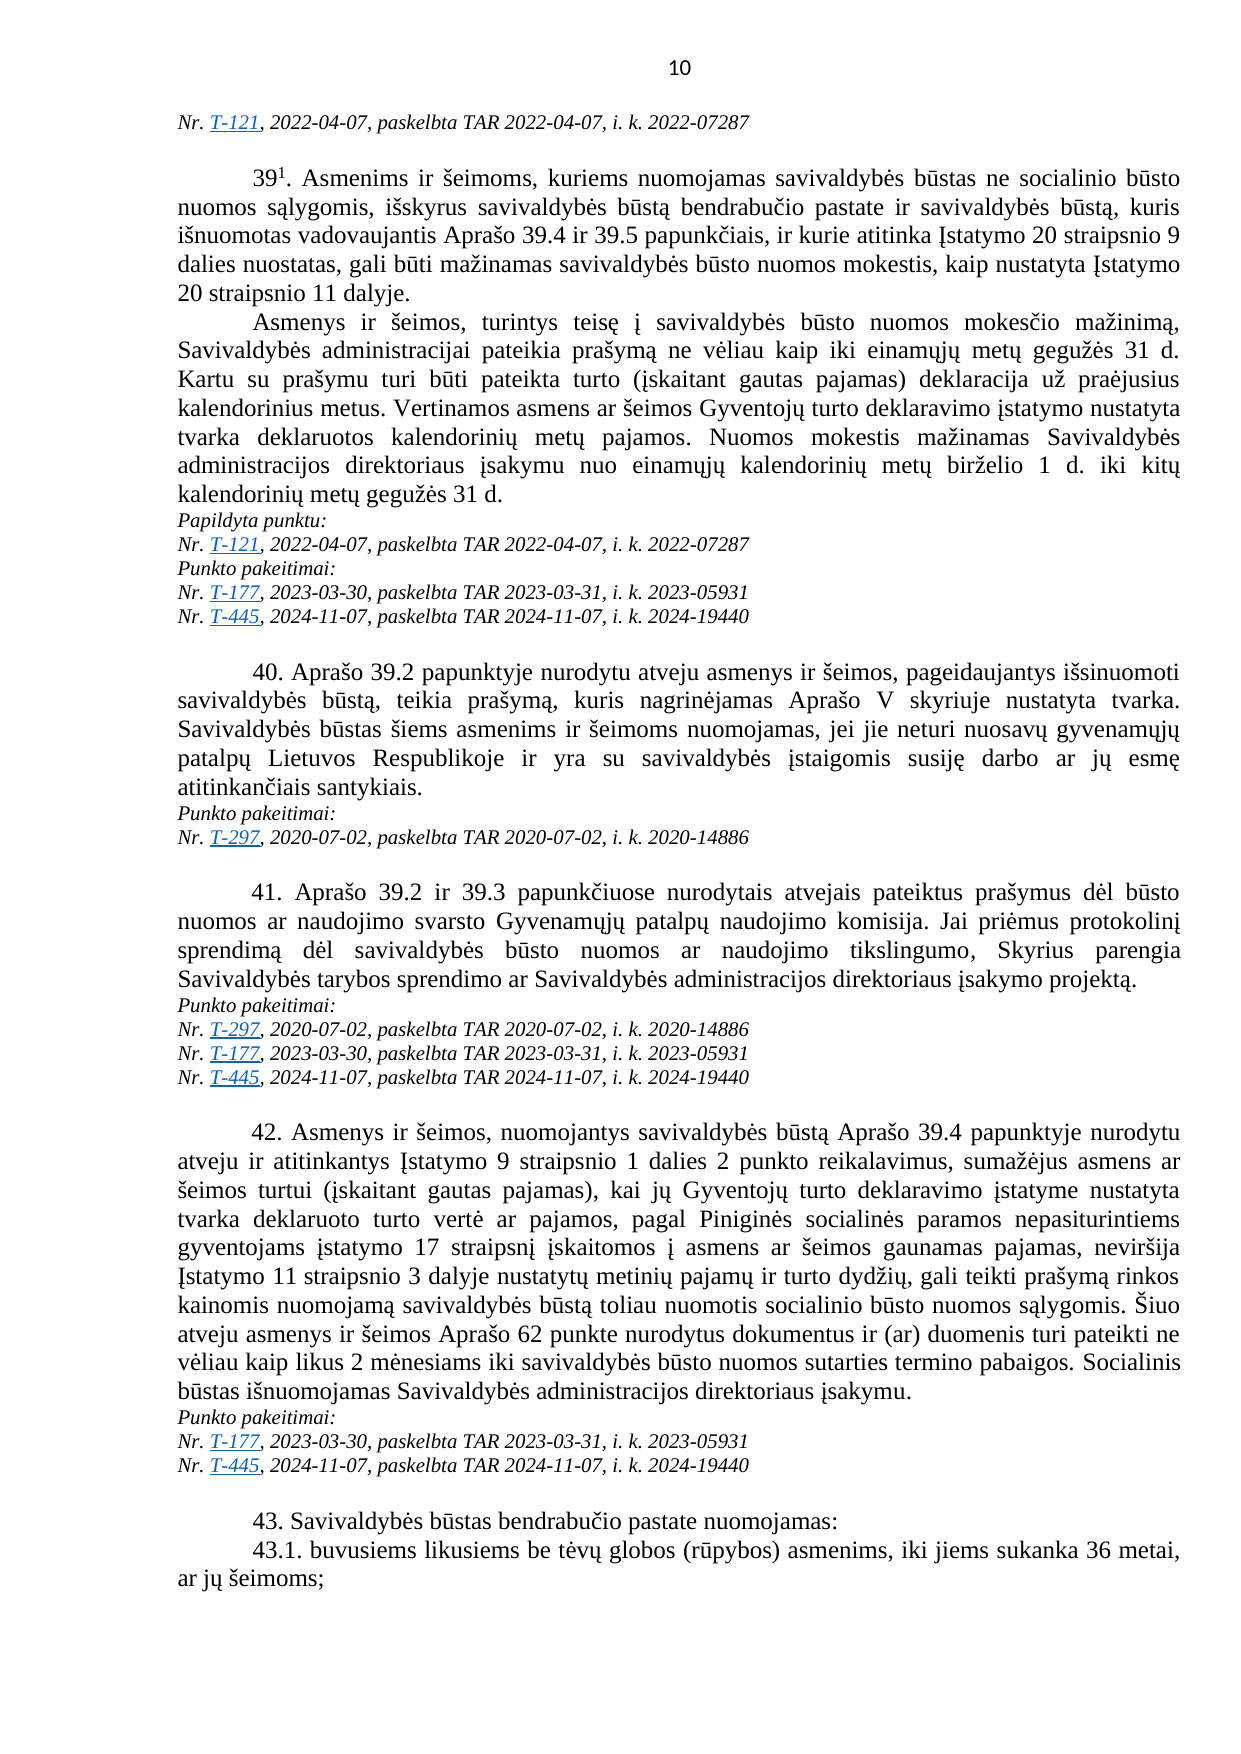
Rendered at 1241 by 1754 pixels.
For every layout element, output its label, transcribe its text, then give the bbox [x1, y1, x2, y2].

text 42. Asmenys ir šeimos, nuomojantys savivaldybės būstą Aprašo 39.4 papunktyje nurodytu atveju ir atitinkantys Įstatymo 9 straipsnio 1 dalies 2 punkto reikalavimus, sumažėjus asmens ar šeimos turtui (įskaitant gautas pajamas), kai jų Gyventojų turto deklaravimo įstatyme nustatyta tvarka deklaruoto turto vertė ar pajamos, pagal Piniginės socialinės paramos nepasiturintiems gyventojams įstatymo 17 straipsnį įskaitomos į asmens ar šeimos gaunamas pajamas, neviršija Įstatymo 11 straipsnio 3 dalyje nustatytų metinių pajamų ir turto dydžių, gali teikti prašymą rinkos kainomis nuomojamą savivaldybės būstą toliau nuomotis socialinio būsto nuomos sąlygomis. Šiuo atveju asmenys ir šeimos Aprašo 62 punkte nurodytus dokumentus ir (ar) duomenis turi pateikti ne vėliau kaip likus 2 mėnesiams iki savivaldybės būsto nuomos sutarties termino pabaigos. Socialinis būstas išnuomojamas Savivaldybės administracijos direktoriaus įsakymu. [177, 1117, 1181, 1405]
text 391. Asmenims ir šeimoms, kuriems nuomojamas savivaldybės būstas ne socialinio būsto nuomos sąlygomis, išskyrus savivaldybės būstą bendrabučio pastate ir savivaldybės būstą, kuris išnuomotas vadovaujantis Aprašo 39.4 ir 39.5 papunkčiais, ir kurie atitinka Įstatymo 20 straipsnio 9 dalies nuostatas, gali būti mažinamas savivaldybės būsto nuomos mokestis, kaip nustatyta Įstatymo 20 straipsnio 11 dalyje. [177, 163, 1181, 307]
text 40. Aprašo 39.2 papunktyje nurodytu atveju asmenys ir šeimos, pageidaujantys išsinuomoti savivaldybės būstą, teikia prašymą, kuris nagrinėjamas Aprašo V skyriuje nustatyta tvarka. Savivaldybės būstas šiems asmenims ir šeimoms nuomojamas, jei jie neturi nuosavų gyvenamųjų patalpų Lietuvos Respublikoje ir yra su savivaldybės įstaigomis susiję darbo ar jų esmę atitinkančiais santykiais. [177, 657, 1181, 801]
text Punkto pakeitimai: [177, 801, 1181, 825]
text Nr. T-121, 2022-04-07, paskelbta TAR 2022-04-07, i. k. 2022-07287 [177, 110, 1181, 134]
text Nr. T-297, 2020-07-02, paskelbta TAR 2020-07-02, i. k. 2020-14886 [177, 825, 1181, 849]
text Nr. T-177, 2023-03-30, paskelbta TAR 2023-03-31, i. k. 2023-05931 [177, 580, 1181, 604]
text Nr. T-445, 2024-11-07, paskelbta TAR 2024-11-07, i. k. 2024-19440 [177, 1453, 1181, 1477]
text 41. Aprašo 39.2 ir 39.3 papunkčiuose nurodytais atvejais pateiktus prašymus dėl būsto nuomos ar naudojimo svarsto Gyvenamųjų patalpų naudojimo komisija. Jai priėmus protokolinį sprendimą dėl savivaldybės būsto nuomos ar naudojimo tikslingumo, Skyrius parengia Savivaldybės tarybos sprendimo ar Savivaldybės administracijos direktoriaus įsakymo projektą. [177, 877, 1181, 992]
text Nr. T-445, 2024-11-07, paskelbta TAR 2024-11-07, i. k. 2024-19440 [177, 1065, 1181, 1089]
text Nr. T-297, 2020-07-02, paskelbta TAR 2020-07-02, i. k. 2020-14886 [177, 1017, 1181, 1041]
text 43. Savivaldybės būstas bendrabučio pastate nuomojamas: [177, 1506, 1181, 1535]
text Nr. T-445, 2024-11-07, paskelbta TAR 2024-11-07, i. k. 2024-19440 [177, 604, 1181, 628]
text Punkto pakeitimai: [177, 1405, 1181, 1429]
text Asmenys ir šeimos, turintys teisę į savivaldybės būsto nuomos mokesčio mažinimą, Savivaldybės administracijai pateikia prašymą ne vėliau kaip iki einamųjų metų gegužės 31 d. Kartu su prašymu turi būti pateikta turto (įskaitant gautas pajamas) deklaracija už praėjusius kalendorinius metus. Vertinamos asmens ar šeimos Gyventojų turto deklaravimo įstatymo nustatyta tvarka deklaruotos kalendorinių metų pajamos. Nuomos mokestis mažinamas Savivaldybės administracijos direktoriaus įsakymu nuo einamųjų kalendorinių metų birželio 1 d. iki kitų kalendorinių metų gegužės 31 d. [177, 307, 1181, 508]
text 43.1. buvusiems likusiems be tėvų globos (rūpybos) asmenims, iki jiems sukanka 36 metai, ar jų šeimoms; [177, 1535, 1181, 1592]
text Nr. T-177, 2023-03-30, paskelbta TAR 2023-03-31, i. k. 2023-05931 [177, 1041, 1181, 1065]
text Punkto pakeitimai: [177, 992, 1181, 1017]
text Nr. T-121, 2022-04-07, paskelbta TAR 2022-04-07, i. k. 2022-07287 [177, 532, 1181, 556]
text Papildyta punktu: [177, 508, 1181, 532]
text Nr. T-177, 2023-03-30, paskelbta TAR 2023-03-31, i. k. 2023-05931 [177, 1429, 1181, 1453]
text Punkto pakeitimai: [177, 556, 1181, 580]
